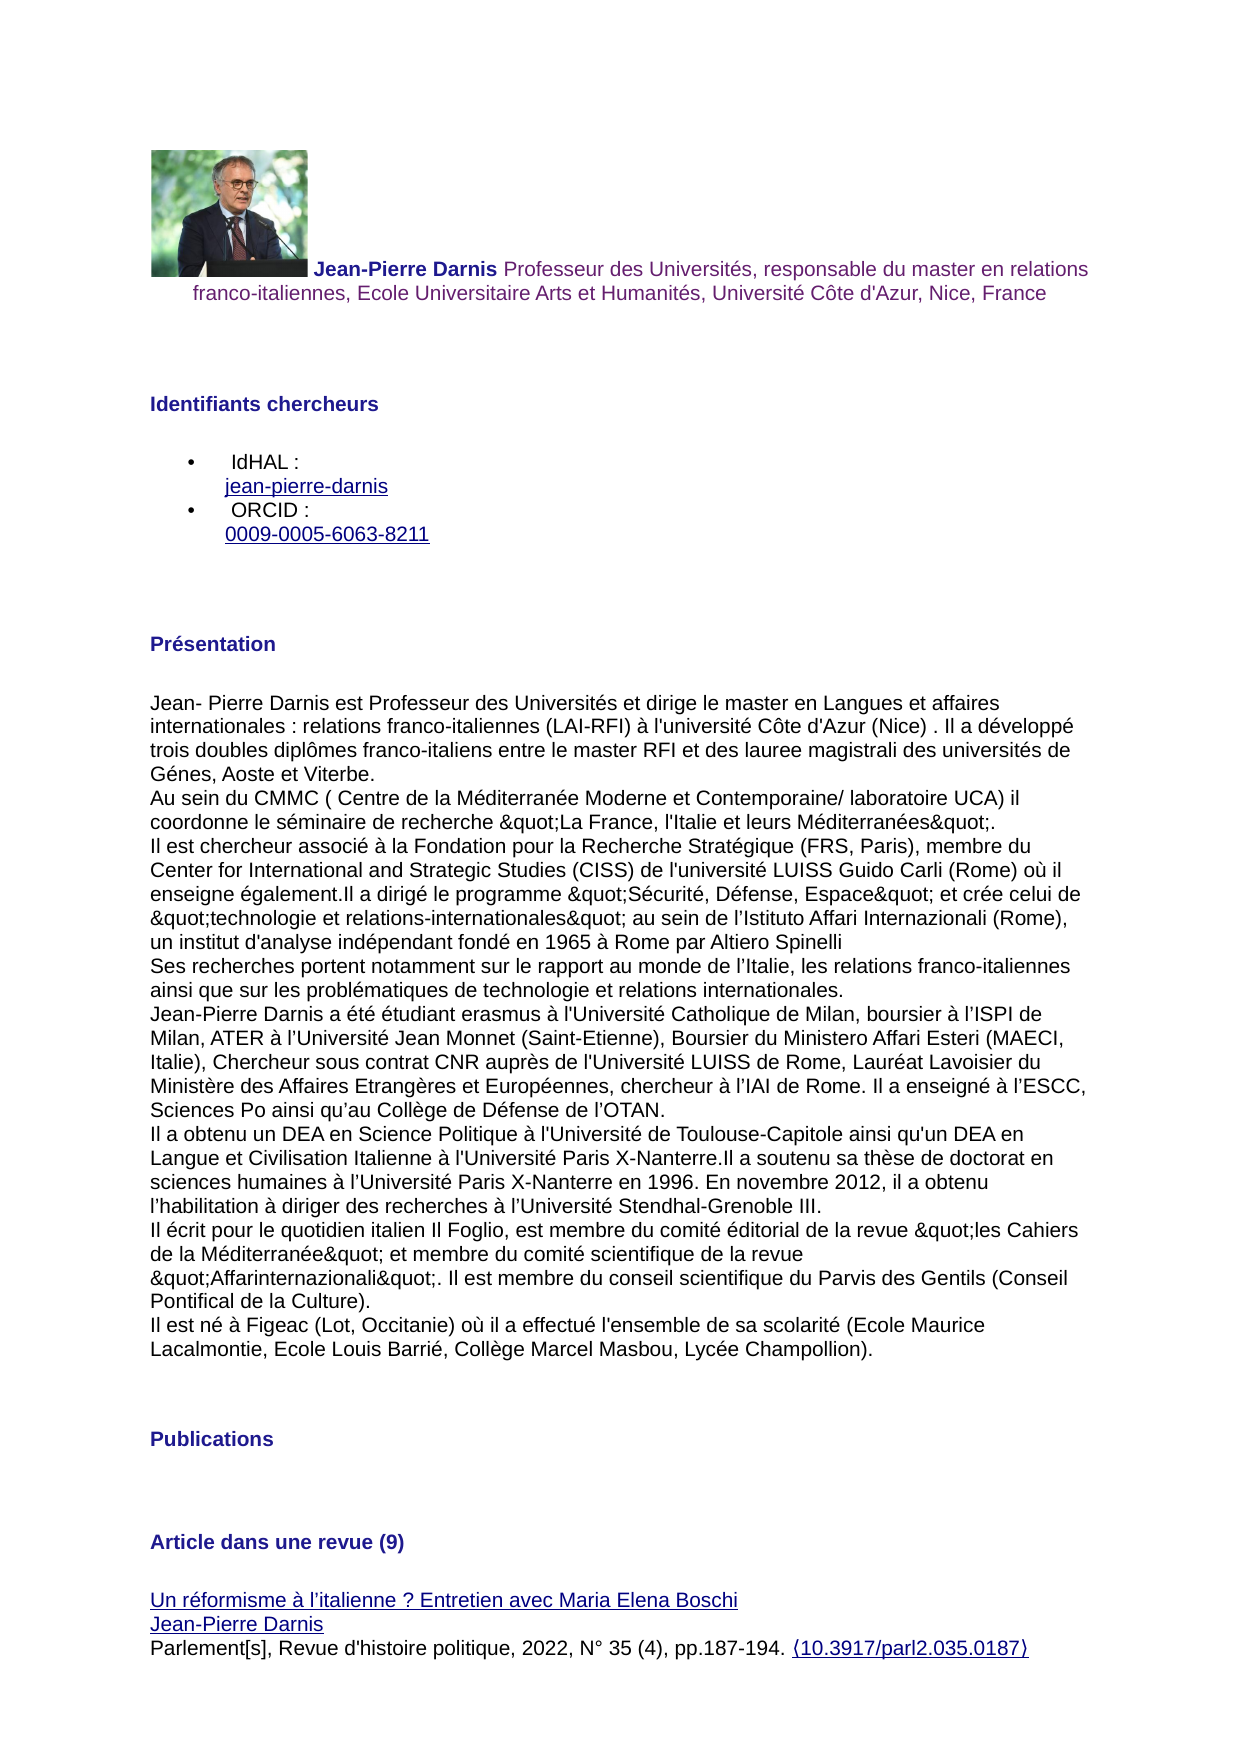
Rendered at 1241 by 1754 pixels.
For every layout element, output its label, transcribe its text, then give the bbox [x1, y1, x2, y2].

text Au sein du CMMC ( Centre de la Méditerranée Moderne et Contemporaine/ laboratoire UCA) il coordonne le séminaire de recherche &quot;La France, l'Italie et leurs Méditerranées&quot;. [150, 786, 1090, 834]
list ORCID : [187, 498, 1090, 522]
subtitle Article dans une revue (9) [150, 1530, 1090, 1554]
subtitle Identifiants chercheurs [150, 391, 1090, 415]
text Il écrit pour le quotidien italien Il Foglio, est membre du comité éditorial de la revue &quot;les Cahiers de la Méditerranée&quot; et membre du comité scientifique de la revue &quot;Affarinternazionali&quot;. Il est membre du conseil scientifique du Parvis des Gentils (Conseil Pontifical de la Culture). [150, 1217, 1090, 1313]
table_header Un réformisme à l’italienne ? Entretien avec Maria Elena Boschi Jean-Pierre Darnis Parlement[s], Revue d'histoire politique, 2022, N° 35 (4), pp.187-194. ⟨10.3917/parl2.035.0187⟩ [150, 1588, 1090, 1660]
list IdHAL : [187, 450, 1090, 474]
subtitle Publications [150, 1427, 1090, 1451]
subtitle Jean-Pierre Darnis Professeur des Universités, responsable du master en relations franco-italiennes, Ecole Universitaire Arts et Humanités, Université Côte d'Azur, Nice, France [150, 150, 1090, 305]
text Jean- Pierre Darnis est Professeur des Universités et dirige le master en Langues et affaires internationales : relations franco-italiennes (LAI-RFI) à l'université Côte d'Azur (Nice) . Il a développé trois doubles diplômes franco-italiens entre le master RFI et des lauree magistrali des universités de Génes, Aoste et Viterbe. [150, 690, 1090, 786]
list 0009-0005-6063-8211 [187, 522, 1090, 546]
text Ses recherches portent notamment sur le rapport au monde de l’Italie, les relations franco-italiennes ainsi que sur les problématiques de technologie et relations internationales. [150, 954, 1090, 1002]
subtitle Présentation [150, 632, 1090, 656]
text Il est né à Figeac (Lot, Occitanie) où il a effectué l'ensemble de sa scolarité (Ecole Maurice Lacalmontie, Ecole Louis Barrié, Collège Marcel Masbou, Lycée Champollion). [150, 1313, 1090, 1361]
text Il est chercheur associé à la Fondation pour la Recherche Stratégique (FRS, Paris), membre du Center for International and Strategic Studies (CISS) de l'université LUISS Guido Carli (Rome) où il enseigne également.Il a dirigé le programme &quot;Sécurité, Défense, Espace&quot; et crée celui de &quot;technologie et relations-internationales&quot; au sein de l’Istituto Affari Internazionali (Rome), un institut d'analyse indépendant fondé en 1965 à Rome par Altiero Spinelli [150, 834, 1090, 954]
picture [151, 150, 308, 277]
text Il a obtenu un DEA en Science Politique à l'Université de Toulouse-Capitole ainsi qu'un DEA en Langue et Civilisation Italienne à l'Université Paris X-Nanterre.Il a soutenu sa thèse de doctorat en sciences humaines à l’Université Paris X-Nanterre en 1996. En novembre 2012, il a obtenu l’habilitation à diriger des recherches à l’Université Stendhal-Grenoble III. [150, 1122, 1090, 1217]
list jean-pierre-darnis [187, 474, 1090, 498]
text Jean-Pierre Darnis a été étudiant erasmus à l'Université Catholique de Milan, boursier à l’ISPI de Milan, ATER à l’Université Jean Monnet (Saint-Etienne), Boursier du Ministero Affari Esteri (MAECI, Italie), Chercheur sous contrat CNR auprès de l'Université LUISS de Rome, Lauréat Lavoisier du Ministère des Affaires Etrangères et Européennes, chercheur à l’IAI de Rome. Il a enseigné à l’ESCC, Sciences Po ainsi qu’au Collège de Défense de l’OTAN. [150, 1002, 1090, 1122]
